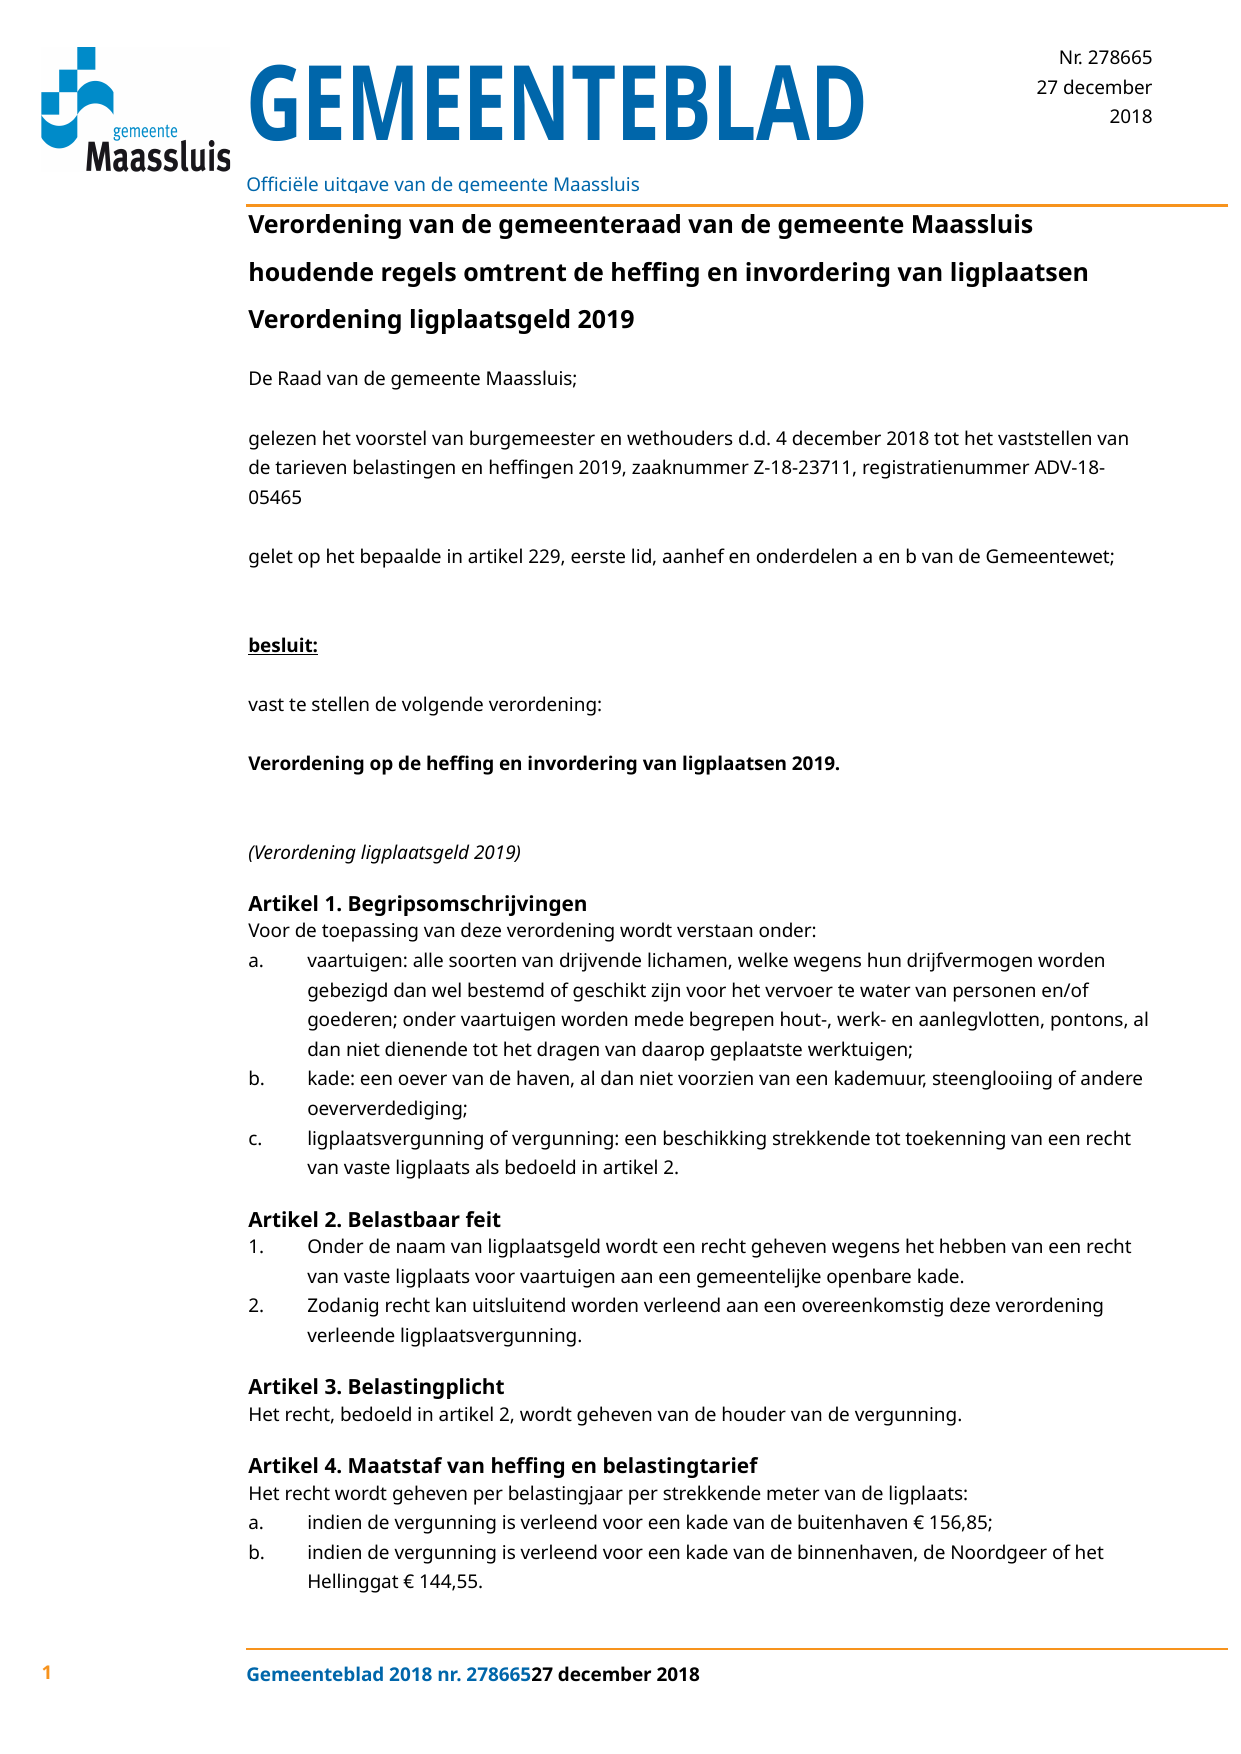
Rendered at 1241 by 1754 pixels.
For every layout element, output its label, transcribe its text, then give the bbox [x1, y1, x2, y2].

list Onder de naam van ligplaatsgeld wordt een recht geheven wegens het hebben van een recht van vaste ligplaats voor vaartuigen aan een gemeentelijke openbare kade. [248, 1233, 1152, 1288]
text besluit: [248, 632, 1152, 657]
text Artikel 3. Belastingplicht [248, 1372, 1152, 1401]
text (Verordening ligplaatsgeld 2019) [248, 839, 1152, 864]
list ligplaatsvergunning of vergunning: een beschikking strekkende tot toekenning van een recht van vaste ligplaats als bedoeld in artikel 2. [248, 1125, 1152, 1180]
text gelezen het voorstel van burgemeester en wethouders d.d. 4 december 2018 tot het vaststellen van de tarieven belastingen en heffingen 2019, zaaknummer Z-18-23711, registratienummer ADV-18-05465 [248, 425, 1152, 509]
text vast te stellen de volgende verordening: [248, 691, 1152, 717]
text Artikel 4. Maatstaf van heffing en belastingtarief [248, 1451, 1152, 1480]
text De Raad van de gemeente Maassluis; [248, 366, 1152, 391]
list kade: een oever van de haven, al dan niet voorzien van een kademuur, steenglooiing of andere oeververdediging; [248, 1066, 1152, 1121]
list indien de vergunning is verleend voor een kade van de buitenhaven € 156,85; [248, 1509, 1152, 1535]
text Verordening op de heffing en invordering van ligplaatsen 2019. [248, 750, 1152, 776]
text gelet op het bepaalde in artikel 229, eerste lid, aanhef en onderdelen a en b van de Gemeentewet; [248, 543, 1152, 569]
text Verordening van de gemeenteraad van de gemeente Maassluis houdende regels omtrent de heffing en invordering van ligplaatsen Verordening ligplaatsgeld 2019 [248, 207, 1152, 336]
list vaartuigen: alle soorten van drijvende lichamen, welke wegens hun drijfvermogen worden gebezigd dan wel bestemd of geschikt zijn voor het vervoer te water van personen en/of goederen; onder vaartuigen worden mede begrepen hout-, werk- en aanlegvlotten, pontons, al dan niet dienende tot het dragen van daarop geplaatste werktuigen; [248, 947, 1152, 1062]
picture [41, 47, 231, 172]
text Het recht, bedoeld in artikel 2, wordt geheven van de houder van de vergunning. [248, 1401, 1152, 1427]
list Zodanig recht kan uitsluitend worden verleend aan een overeenkomstig deze verordening verleende ligplaatsvergunning. [248, 1292, 1152, 1348]
text Artikel 2. Belastbaar feit [248, 1205, 1152, 1233]
text Artikel 1. Begripsomschrijvingen [248, 889, 1152, 918]
text Voor de toepassing van deze verordening wordt verstaan onder: [248, 918, 1152, 943]
text Het recht wordt geheven per belastingjaar per strekkende meter van de ligplaats: [248, 1480, 1152, 1505]
picture [41, 47, 77, 92]
list indien de vergunning is verleend voor een kade van de binnenhaven, de Noordgeer of het Hellinggat € 144,55. [248, 1539, 1152, 1594]
